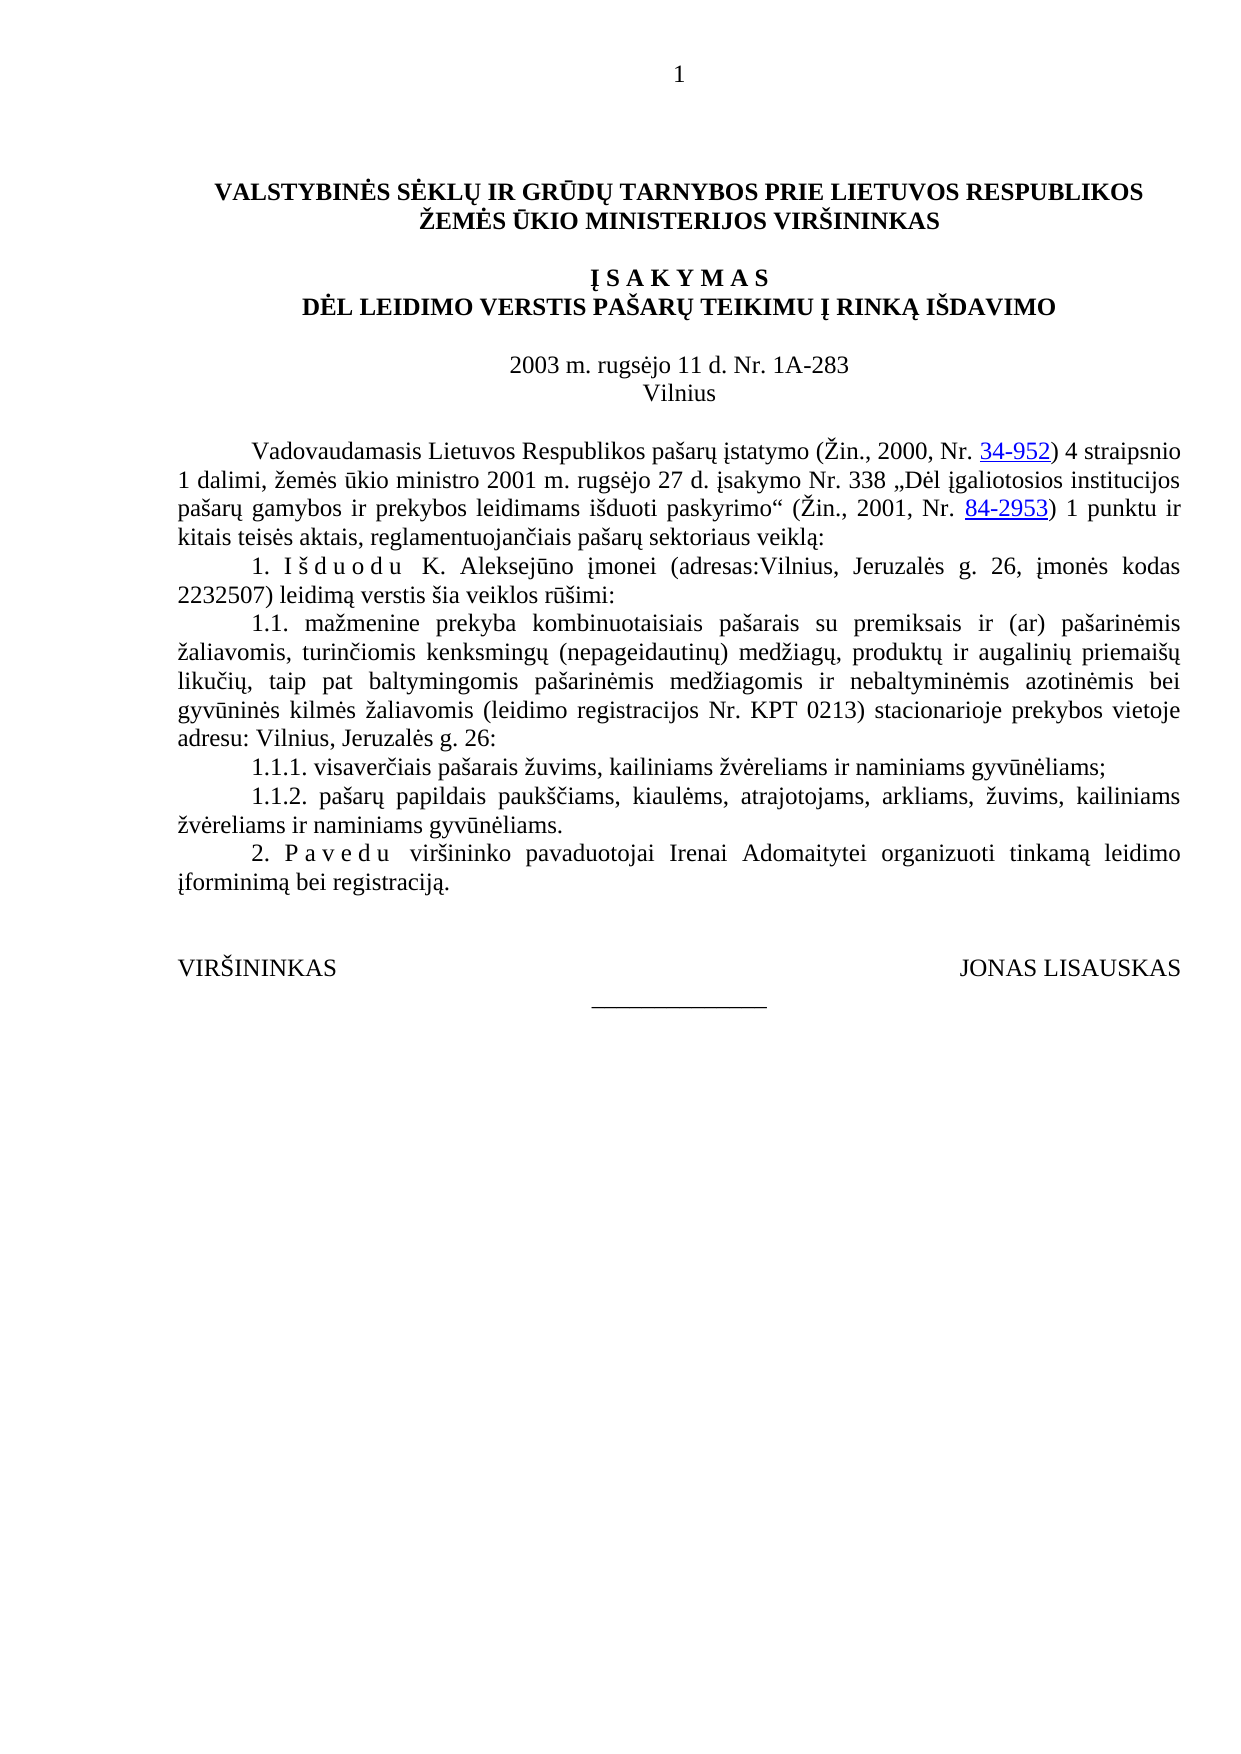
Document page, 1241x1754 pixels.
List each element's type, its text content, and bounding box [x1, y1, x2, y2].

text 2. Pavedu viršininko pavaduotojai Irenai Adomaitytei organizuoti tinkamą leidimo įforminimą bei registraciją. [177, 838, 1181, 896]
text 1. Išduodu K. Aleksejūno įmonei (adresas:Vilnius, Jeruzalės g. 26, įmonės kodas 2232507) leidimą verstis šia veiklos rūšimi: [177, 551, 1181, 608]
text Į S A K Y M A S [177, 263, 1181, 292]
text 1.1. mažmenine prekyba kombinuotaisiais pašarais su premiksais ir (ar) pašarinėmis žaliavomis, turinčiomis kenksmingų (nepageidautinų) medžiagų, produktų ir augalinių priemaišų likučių, taip pat baltymingomis pašarinėmis medžiagomis ir nebaltyminėmis azotinėmis bei gyvūninės kilmės žaliavomis (leidimo registracijos Nr. KPT 0213) stacionarioje prekybos vietoje adresu: Vilnius, Jeruzalės g. 26: [177, 608, 1181, 752]
text VIRŠININKAS JONAS LISAUSKAS [177, 953, 1181, 982]
text VALSTYBINĖS SĖKLŲ IR GRŪDŲ TARNYBOS PRIE LIETUVOS RESPUBLIKOS ŽEMĖS ŪKIO MINISTERIJOS VIRŠININKAS [177, 177, 1181, 235]
text 2003 m. rugsėjo 11 d. Nr. 1A-283 [177, 350, 1181, 378]
text DĖL LEIDIMO VERSTIS PAŠARŲ TEIKIMU Į RINKĄ IŠDAVIMO [177, 292, 1181, 321]
text 1.1.1. visaverčiais pašarais žuvims, kailiniams žvėreliams ir naminiams gyvūnėliams; [177, 752, 1181, 781]
text 1.1.2. pašarų papildais paukščiams, kiaulėms, atrajotojams, arkliams, žuvims, kailiniams žvėreliams ir naminiams gyvūnėliams. [177, 781, 1181, 838]
text Vadovaudamasis Lietuvos Respublikos pašarų įstatymo (Žin., 2000, Nr. 34-952) 4 straipsnio 1 dalimi, žemės ūkio ministro 2001 m. rugsėjo 27 d. įsakymo Nr. 338 „Dėl įgaliotosios institucijos pašarų gamybos ir prekybos leidimams išduoti paskyrimo“ (Žin., 2001, Nr. 84-2953) 1 punktu ir kitais teisės aktais, reglamentuojančiais pašarų sektoriaus veiklą: [177, 436, 1181, 551]
text Vilnius [177, 378, 1181, 407]
text ______________ [177, 982, 1181, 1011]
